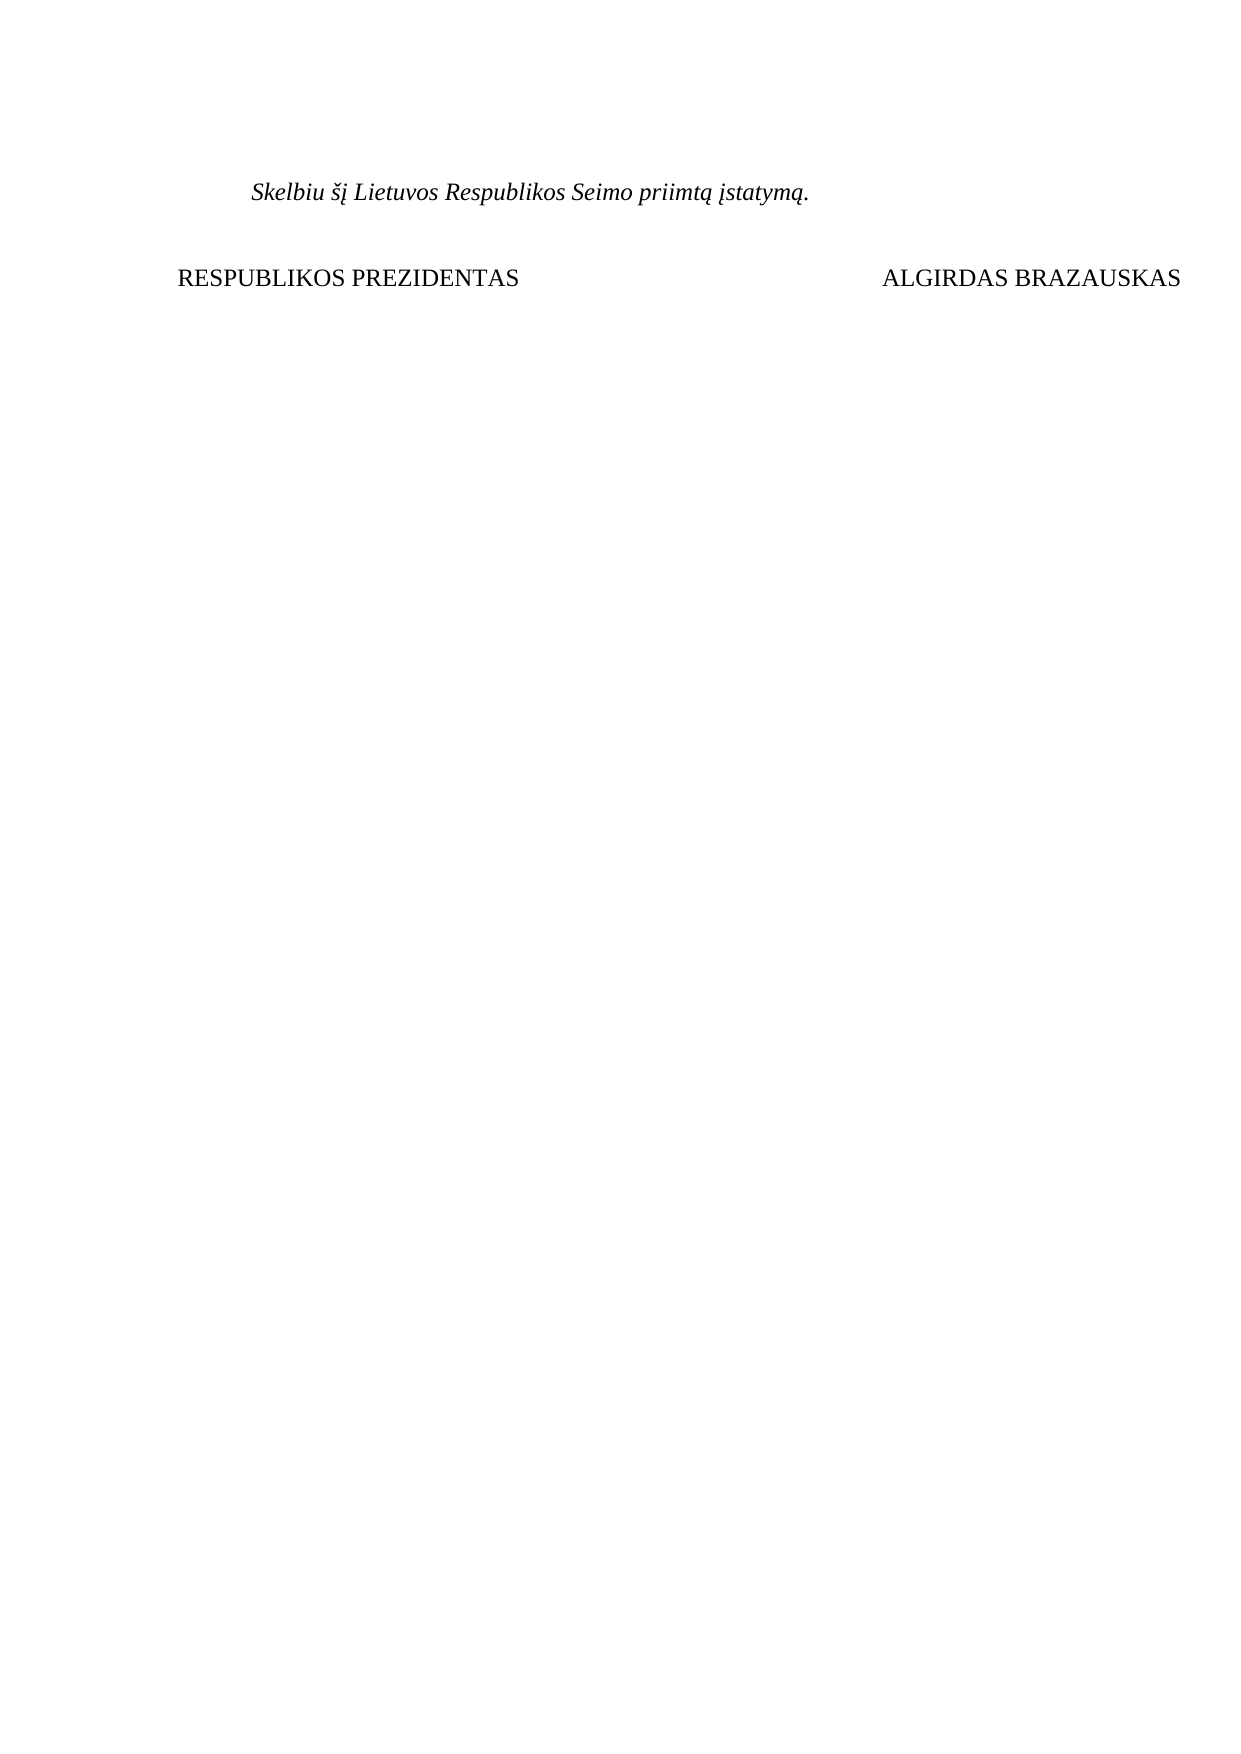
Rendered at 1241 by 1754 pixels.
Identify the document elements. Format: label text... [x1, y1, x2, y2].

text RESPUBLIKOS PREZIDENTAS ALGIRDAS BRAZAUSKAS [177, 263, 1181, 292]
text Skelbiu šį Lietuvos Respublikos Seimo priimtą įstatymą. [177, 177, 1181, 206]
